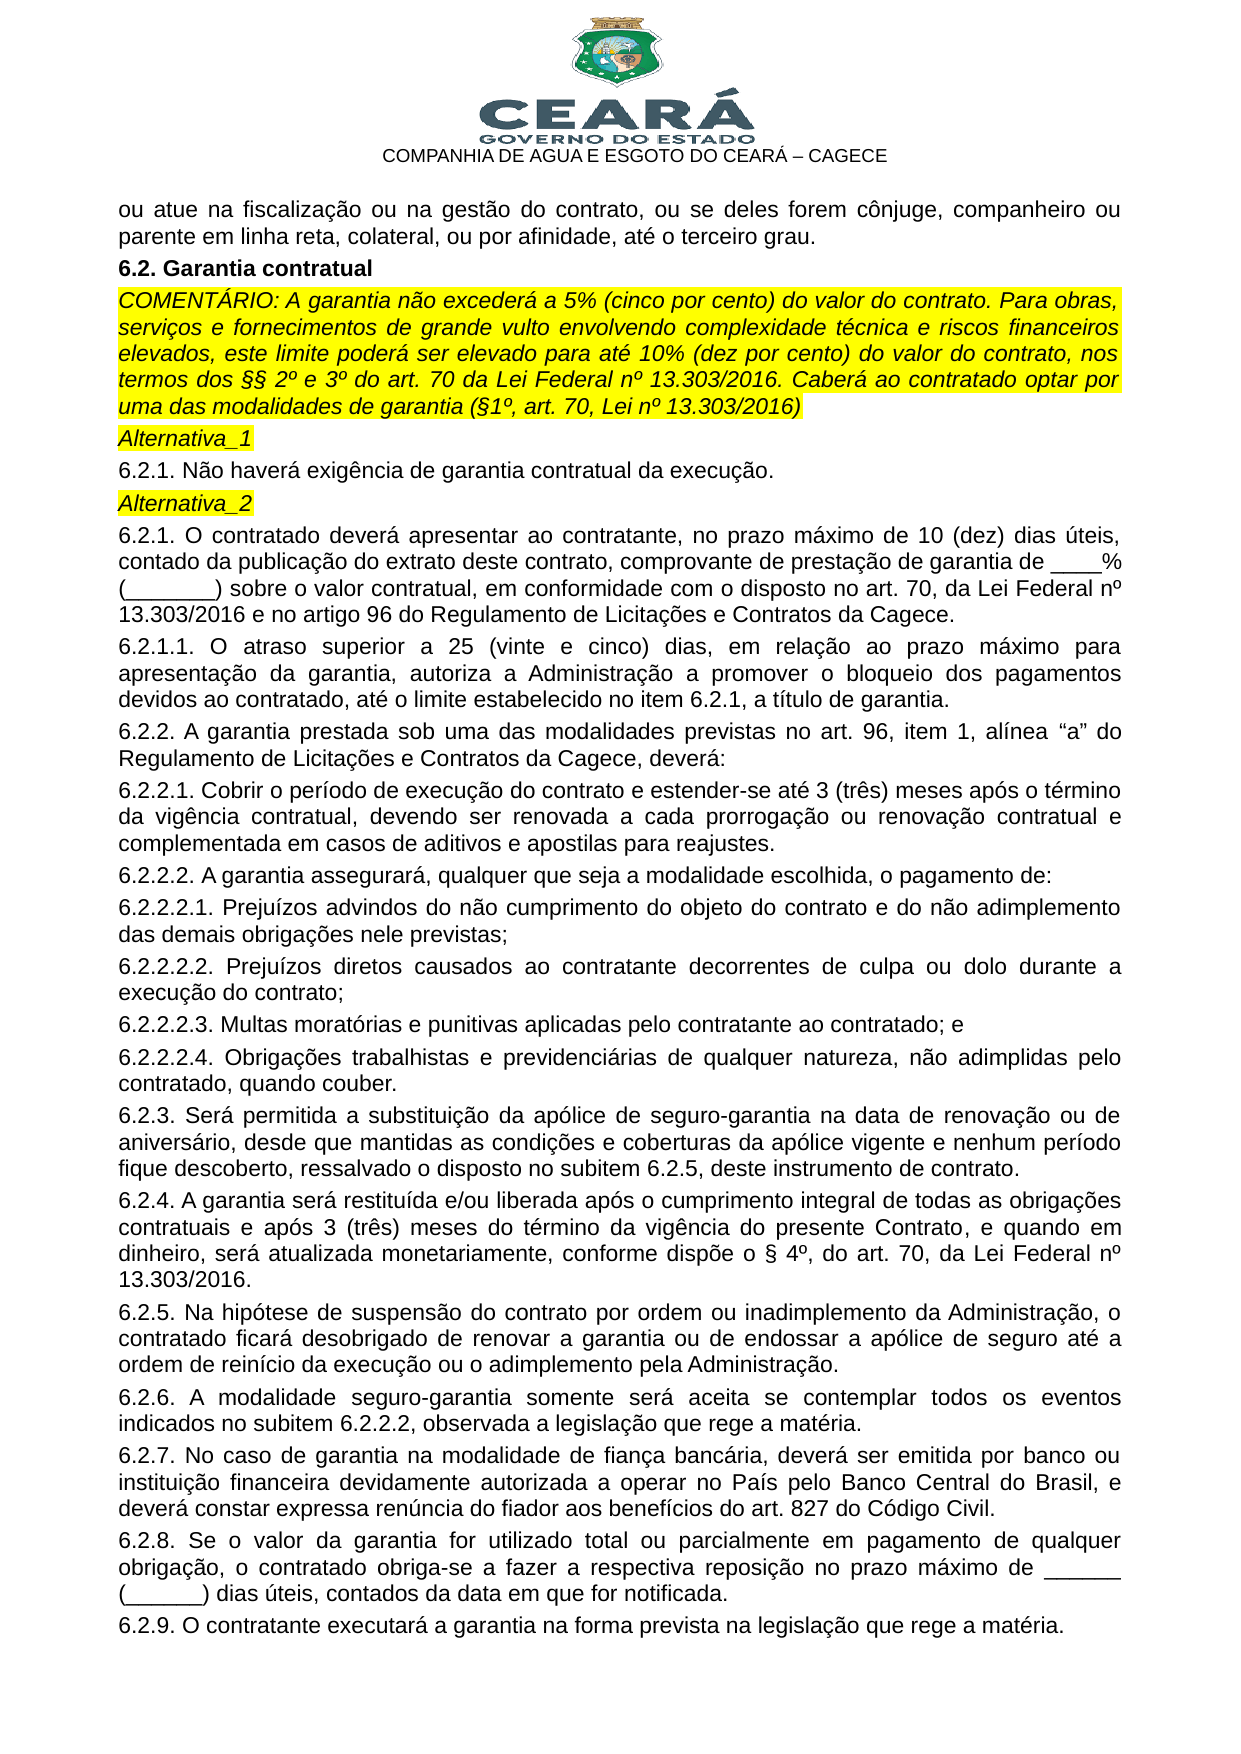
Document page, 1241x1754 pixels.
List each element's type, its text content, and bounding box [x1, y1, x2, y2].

text 6.2.2.2.4. Obrigações trabalhistas e previdenciárias de qualquer natureza, não adimplidas pelo contratado, quando couber. [118, 1044, 1122, 1096]
text 6.2.2.2. A garantia assegurará, qualquer que seja a modalidade escolhida, o pagamento de: [118, 862, 1122, 888]
text 6.2.3. Será permitida a substituição da apólice de seguro-garantia na data de renovação ou de aniversário, desde que mantidas as condições e coberturas da apólice vigente e nenhum período fique descoberto, ressalvado o disposto no subitem 6.2.5, deste instrumento de contrato. [118, 1102, 1122, 1181]
text 6.2.1.1. O atraso superior a 25 (vinte e cinco) dias, em relação ao prazo máximo para apresentação da garantia, autoriza a Administração a promover o bloqueio dos pagamentos devidos ao contratado, até o limite estabelecido no item 6.2.1, a título de garantia. [118, 633, 1122, 712]
text 6.2.1. Não haverá exigência de garantia contratual da execução. [118, 457, 1122, 484]
text COMENTÁRIO: A garantia não excederá a 5% (cinco por cento) do valor do contrato. Para obras, serviços e fornecimentos de grande vulto envolvendo complexidade técnica e riscos financeiros elevados, este limite poderá ser elevado para até 10% (dez por cento) do valor do contrato, nos termos dos §§ 2º e 3º do art. 70 da Lei Federal nº 13.303/2016. Caberá ao contratado optar por uma das modalidades de garantia (§1º, art. 70, Lei nº 13.303/2016) [118, 287, 1122, 419]
text 6.2. Garantia contratual [118, 255, 1122, 281]
text 6.2.5. Na hipótese de suspensão do contrato por ordem ou inadimplemento da Administração, o contratado ficará desobrigado de renovar a garantia ou de endossar a apólice de seguro até a ordem de reinício da execução ou o adimplemento pela Administração. [118, 1299, 1122, 1378]
text 6.2.2. A garantia prestada sob uma das modalidades previstas no art. 96, item 1, alínea “a” do Regulamento de Licitações e Contratos da Cagece, deverá: [118, 718, 1122, 771]
text Alternativa_1 [118, 425, 1122, 451]
text 6.2.8. Se o valor da garantia for utilizado total ou parcialmente em pagamento de qualquer obrigação, o contratado obriga-se a fazer a respectiva reposição no prazo máximo de ______ (______) dias úteis, contados da data em que for notificada. [118, 1527, 1122, 1606]
text 6.2.2.2.3. Multas moratórias e punitivas aplicadas pelo contratante ao contratado; e [118, 1011, 1122, 1038]
picture [453, 12, 782, 148]
text 6.2.9. O contratante executará a garantia na forma prevista na legislação que rege a matéria. [118, 1612, 1122, 1639]
text Alternativa_2 [118, 489, 1122, 516]
text ou atue na fiscalização ou na gestão do contrato, ou se deles forem cônjuge, companheiro ou parente em linha reta, colateral, ou por afinidade, até o terceiro grau. [118, 196, 1122, 249]
text 6.2.6. A modalidade seguro-garantia somente será aceita se contemplar todos os eventos indicados no subitem 6.2.2.2, observada a legislação que rege a matéria. [118, 1384, 1122, 1436]
text 6.2.2.2.2. Prejuízos diretos causados ao contratante decorrentes de culpa ou dolo durante a execução do contrato; [118, 953, 1122, 1006]
text 6.2.7. No caso de garantia na modalidade de fiança bancária, deverá ser emitida por banco ou instituição financeira devidamente autorizada a operar no País pelo Banco Central do Brasil, e deverá constar expressa renúncia do fiador aos benefícios do art. 827 do Código Civil. [118, 1442, 1122, 1521]
text 6.2.1. O contratado deverá apresentar ao contratante, no prazo máximo de 10 (dez) dias úteis, contado da publicação do extrato deste contrato, comprovante de prestação de garantia de ____% (_______) sobre o valor contratual, em conformidade com o disposto no art. 70, da Lei Federal nº 13.303/2016 e no artigo 96 do Regulamento de Licitações e Contratos da Cagece. [118, 522, 1122, 627]
text 6.2.4. A garantia será restituída e/ou liberada após o cumprimento integral de todas as obrigações contratuais e após 3 (três) meses do término da vigência do presente Contrato, e quando em dinheiro, será atualizada monetariamente, conforme dispõe o § 4º, do art. 70, da Lei Federal nº 13.303/2016. [118, 1187, 1122, 1293]
text 6.2.2.1. Cobrir o período de execução do contrato e estender-se até 3 (três) meses após o término da vigência contratual, devendo ser renovada a cada prorrogação ou renovação contratual e complementada em casos de aditivos e apostilas para reajustes. [118, 777, 1122, 856]
text 6.2.2.2.1. Prejuízos advindos do não cumprimento do objeto do contrato e do não adimplemento das demais obrigações nele previstas; [118, 894, 1122, 947]
